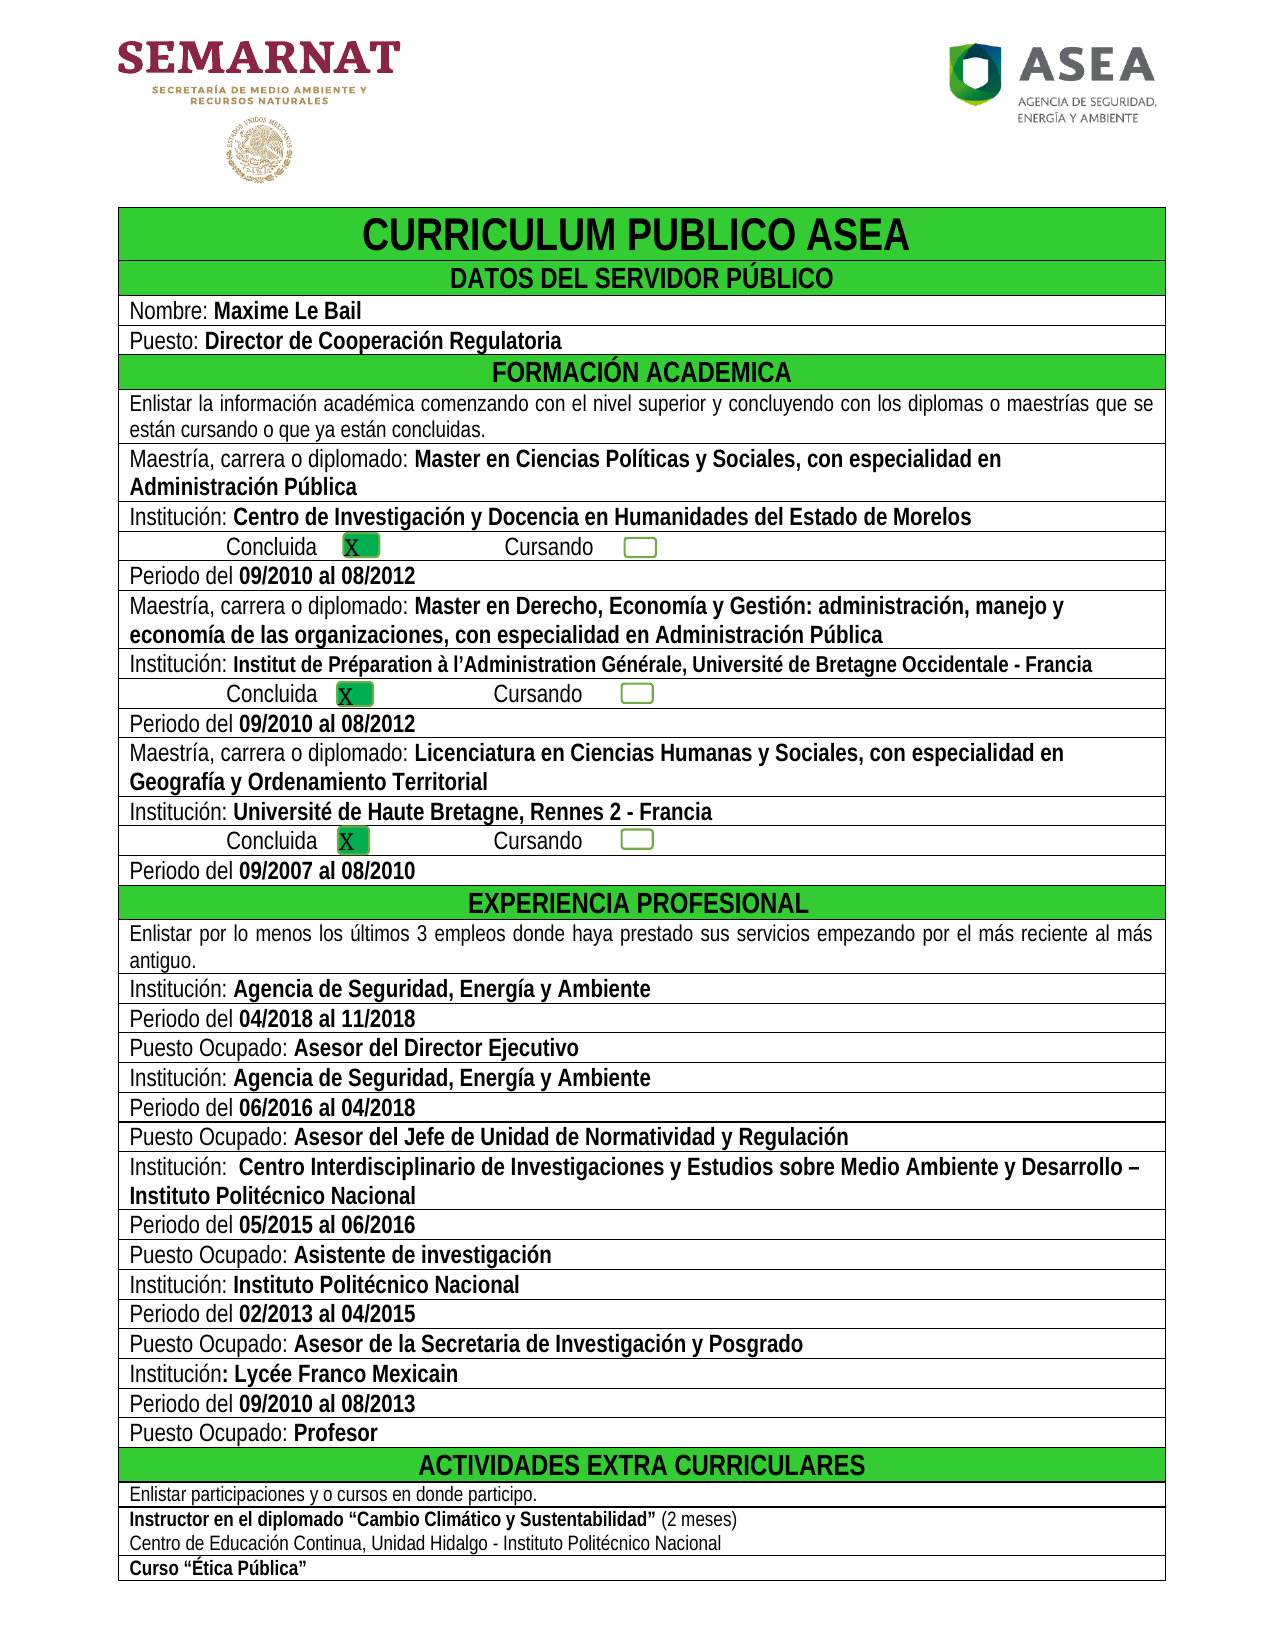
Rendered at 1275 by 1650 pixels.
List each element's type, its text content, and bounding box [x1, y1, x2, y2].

table_cell Institución: Institut de Préparation à l’Administration Générale, Université de Bretagne Occidentale - Francia [119, 649, 1165, 678]
table_cell Institución: Agencia de Seguridad, Energía y Ambiente [119, 1063, 1165, 1092]
table_cell Concluida Cursando [119, 532, 1165, 560]
table_cell Periodo del 09/2010 al 08/2012 [119, 709, 1165, 737]
table_cell Puesto Ocupado: Asesor del Jefe de Unidad de Normatividad y Regulación [119, 1123, 1165, 1151]
table_cell Periodo del 06/2016 al 04/2018 [119, 1093, 1165, 1121]
table_cell Puesto Ocupado: Asesor del Director Ejecutivo [119, 1033, 1165, 1062]
table_cell Institución: Université de Haute Bretagne, Rennes 2 - Francia [119, 797, 1165, 825]
table_cell Maestría, carrera o diplomado: Master en Derecho, Economía y Gestión: administración, manejo y economía de las organizaciones, con especialidad en Administración Pública [119, 591, 1165, 648]
table_cell Enlistar participaciones y o cursos en donde participo. [119, 1483, 1165, 1506]
table_cell Institución: Agencia de Seguridad, Energía y Ambiente [119, 974, 1165, 1003]
table_cell Periodo del 04/2018 al 11/2018 [119, 1004, 1165, 1032]
table_cell Concluida Cursando [119, 679, 1165, 708]
table_cell Institución: Instituto Politécnico Nacional [119, 1270, 1165, 1298]
table_cell Institución: Centro de Investigación y Docencia en Humanidades del Estado de Morelos [119, 502, 1165, 531]
table_cell Maestría, carrera o diplomado: Master en Ciencias Políticas y Sociales, con especialidad en Administración Pública [119, 444, 1165, 501]
table_cell Institución: Lycée Franco Mexicain [119, 1359, 1165, 1387]
table_cell Periodo del 09/2010 al 08/2013 [119, 1389, 1165, 1417]
table_cell Maestría, carrera o diplomado: Licenciatura en Ciencias Humanas y Sociales, con especialidad en Geografía y Ordenamiento Territorial [119, 738, 1165, 796]
table_cell Nombre: Maxime Le Bail [119, 296, 1165, 324]
table_header CURRICULUM PUBLICO ASEA [119, 208, 1165, 260]
table_cell Periodo del 05/2015 al 06/2016 [119, 1210, 1165, 1239]
table_cell Institución: Centro Interdisciplinario de Investigaciones y Estudios sobre Medio Ambiente y Desarrollo – Instituto Politécnico Nacional [119, 1152, 1165, 1209]
table_cell Puesto Ocupado: Asesor de la Secretaria de Investigación y Posgrado [119, 1329, 1165, 1358]
table_cell Periodo del 02/2013 al 04/2015 [119, 1300, 1165, 1328]
table_cell Concluida [119, 826, 338, 855]
table_cell Enlistar la información académica comenzando con el nivel superior y concluyendo con los diplomas o maestrías que se están cursando o que ya están concluidas. [119, 390, 1165, 442]
table_cell Curso “Ética Pública” [119, 1556, 1165, 1580]
table_cell DATOS DEL SERVIDOR PÚBLICO [119, 261, 1165, 295]
table_cell Cursando [369, 826, 1165, 855]
table_cell Enlistar por lo menos los últimos 3 empleos donde haya prestado sus servicios empezando por el más reciente al más antiguo. [119, 920, 1165, 973]
table_cell Puesto: Director de Cooperación Regulatoria [119, 326, 1165, 354]
table_cell EXPERIENCIA PROFESIONAL [119, 886, 1165, 919]
table_cell ACTIVIDADES EXTRA CURRICULARES [119, 1448, 1165, 1481]
table_cell Periodo del 09/2007 al 08/2010 [119, 856, 1165, 885]
table_cell FORMACIÓN ACADEMICA [119, 355, 1165, 389]
table_cell Puesto Ocupado: Asistente de investigación [119, 1240, 1165, 1269]
table_cell Periodo del 09/2010 al 08/2012 [119, 561, 1165, 590]
table_cell Puesto Ocupado: Profesor [119, 1418, 1165, 1447]
table_cell Instructor en el diplomado “Cambio Climático y Sustentabilidad” (2 meses) Centro de Educación Continua, Unidad Hidalgo - Instituto Politécnico Nacional [119, 1508, 1165, 1555]
